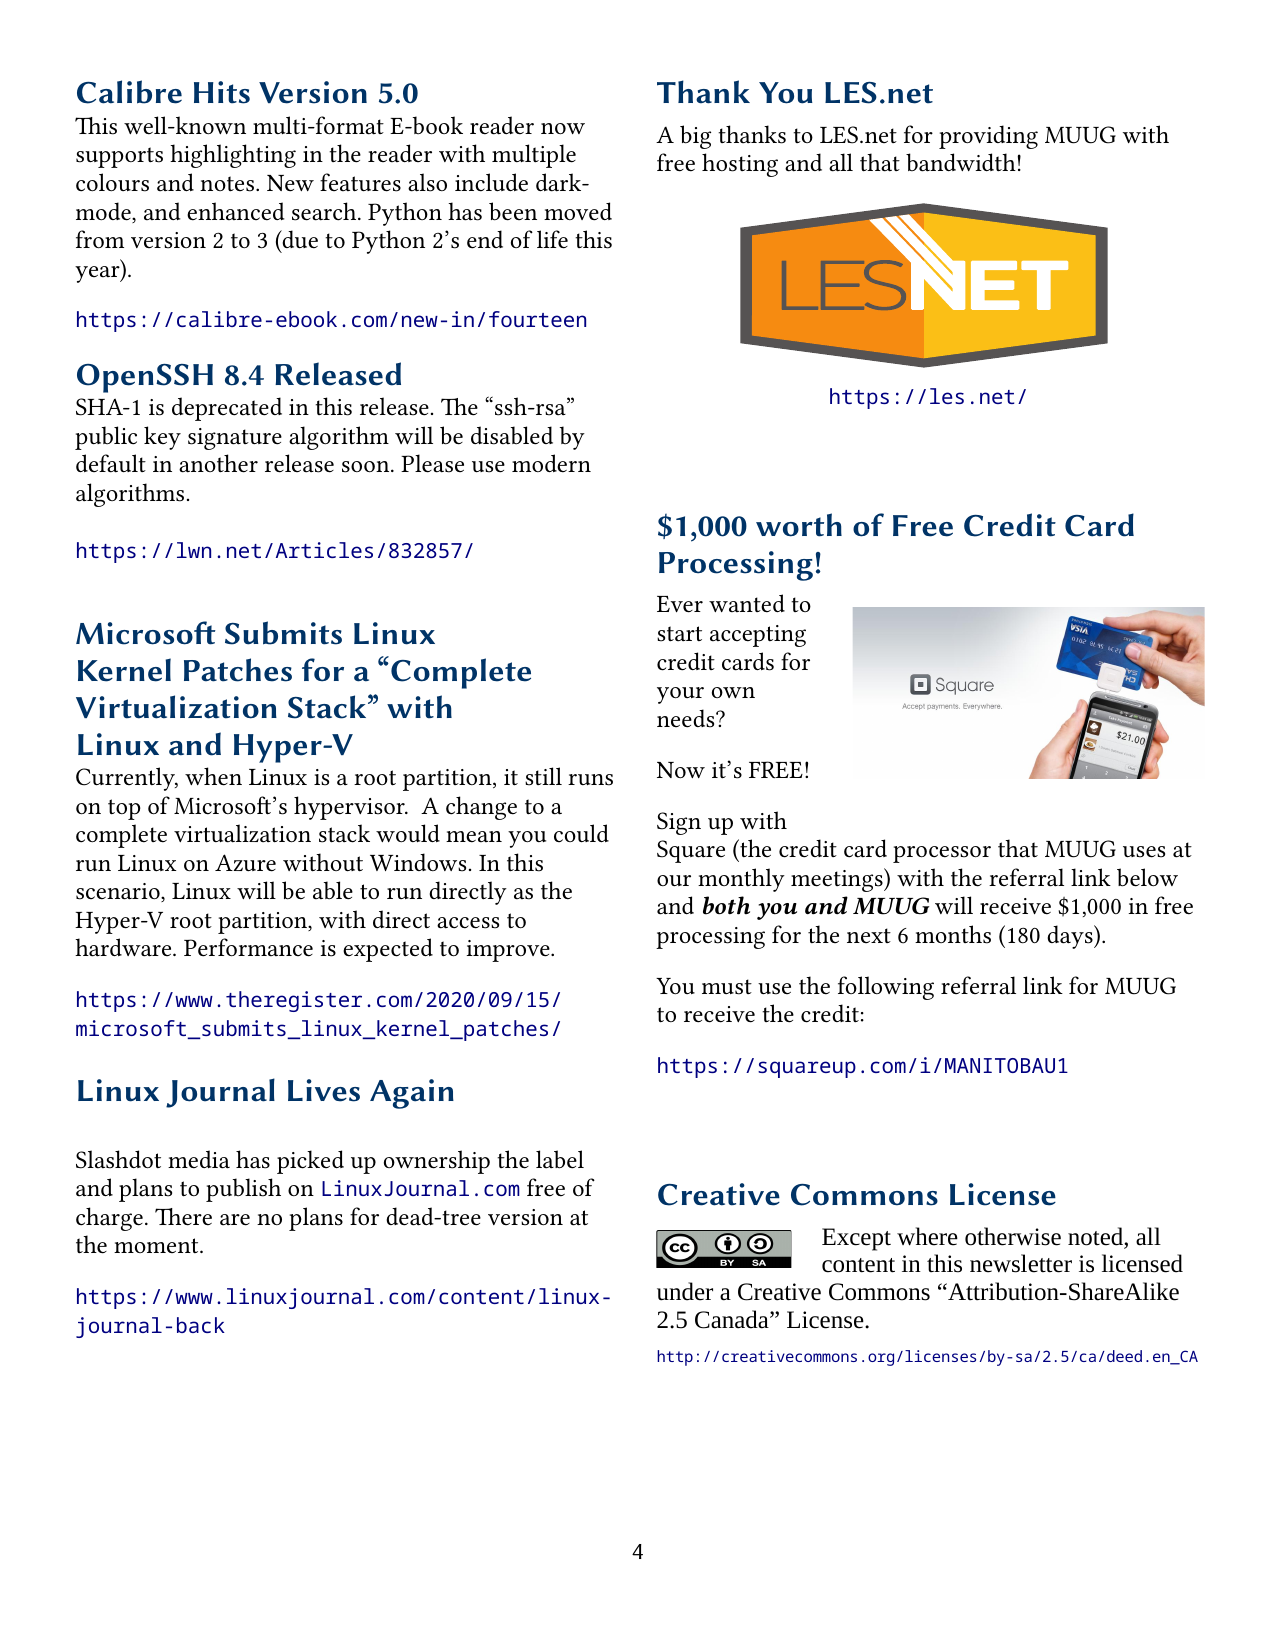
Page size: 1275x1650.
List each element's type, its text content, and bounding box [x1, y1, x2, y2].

text Except where otherwise noted, all content in this newsletter is licensed under a Creative Commons “Attribution-ShareAlike 2.5 Canada” License. [656, 1223, 1200, 1333]
text A big thanks to LES.net for providing MUUG with free hosting and all that bandwidth! [656, 121, 1200, 178]
text Currently, when Linux is a root partition, it still runs on top of Microsoft’s hypervisor. A change to a complete virtualization stack would mean you could run Linux on Azure without Windows. In this scenario, Linux will be able to run directly as the Hyper-V root partition, with direct access to hardware. Performance is expected to improve. [75, 763, 619, 963]
text SHA-1 is deprecated in this release. The “ssh-rsa” public key signature algorithm will be disabled by default in another release soon. Please use modern algorithms. [75, 393, 619, 508]
text Sign up with Square (the credit card processor that MUUG uses at our monthly meetings) with the referral link below and both you and MUUG will receive $1,000 in free processing for the next 6 months (180 days). [656, 807, 1200, 949]
subtitle https://squareup.com/i/MANITOBAU1 [656, 1051, 1200, 1080]
text Ever wanted to start accepting credit cards for your own needs? [656, 590, 1200, 733]
picture [852, 607, 1205, 779]
subtitle https://www.theregister.com/2020/09/15/microsoft_submits_linux_kernel_patches/ [75, 985, 619, 1042]
subtitle https://calibre-ebook.com/new-in/fourteen [75, 306, 619, 334]
subtitle https://www.linuxjournal.com/content/linux-journal-back [75, 1282, 619, 1339]
subtitle Creative Commons License [656, 1177, 1200, 1214]
text http://creativecommons.org/licenses/by-sa/2.5/ca/deed.en_CA [656, 1346, 1200, 1367]
text You must use the following referral link for MUUG to receive the credit: [656, 972, 1200, 1029]
text Now it’s FREE! [656, 756, 1200, 784]
subtitle $1,000 worth of Free Credit Card Processing! [656, 508, 1200, 581]
text Microsoft Submits Linux Kernel Patches for a “Complete Virtualization Stack” with Linux and Hyper-V [75, 616, 619, 763]
text Calibre Hits Version 5.0 [75, 75, 619, 112]
text OpenSSH 8.4 Released [75, 357, 619, 393]
subtitle https://les.net/ [656, 200, 1200, 411]
text This well-known multi-format E-book reader now supports highlighting in the reader with multiple colours and notes. New features also include dark-mode, and enhanced search. Python has been moved from version 2 to 3 (due to Python 2’s end of life this year). [75, 112, 619, 283]
text Slashdot media has picked up ownership the label and plans to publish on LinuxJournal.com free of charge. There are no plans for dead-tree version at the moment. [75, 1146, 619, 1260]
subtitle Linux Journal Lives Again [75, 1072, 619, 1109]
picture [656, 1230, 792, 1268]
subtitle https://lwn.net/Articles/832857/ [75, 536, 619, 564]
subtitle Thank You LES.net [656, 75, 1200, 112]
